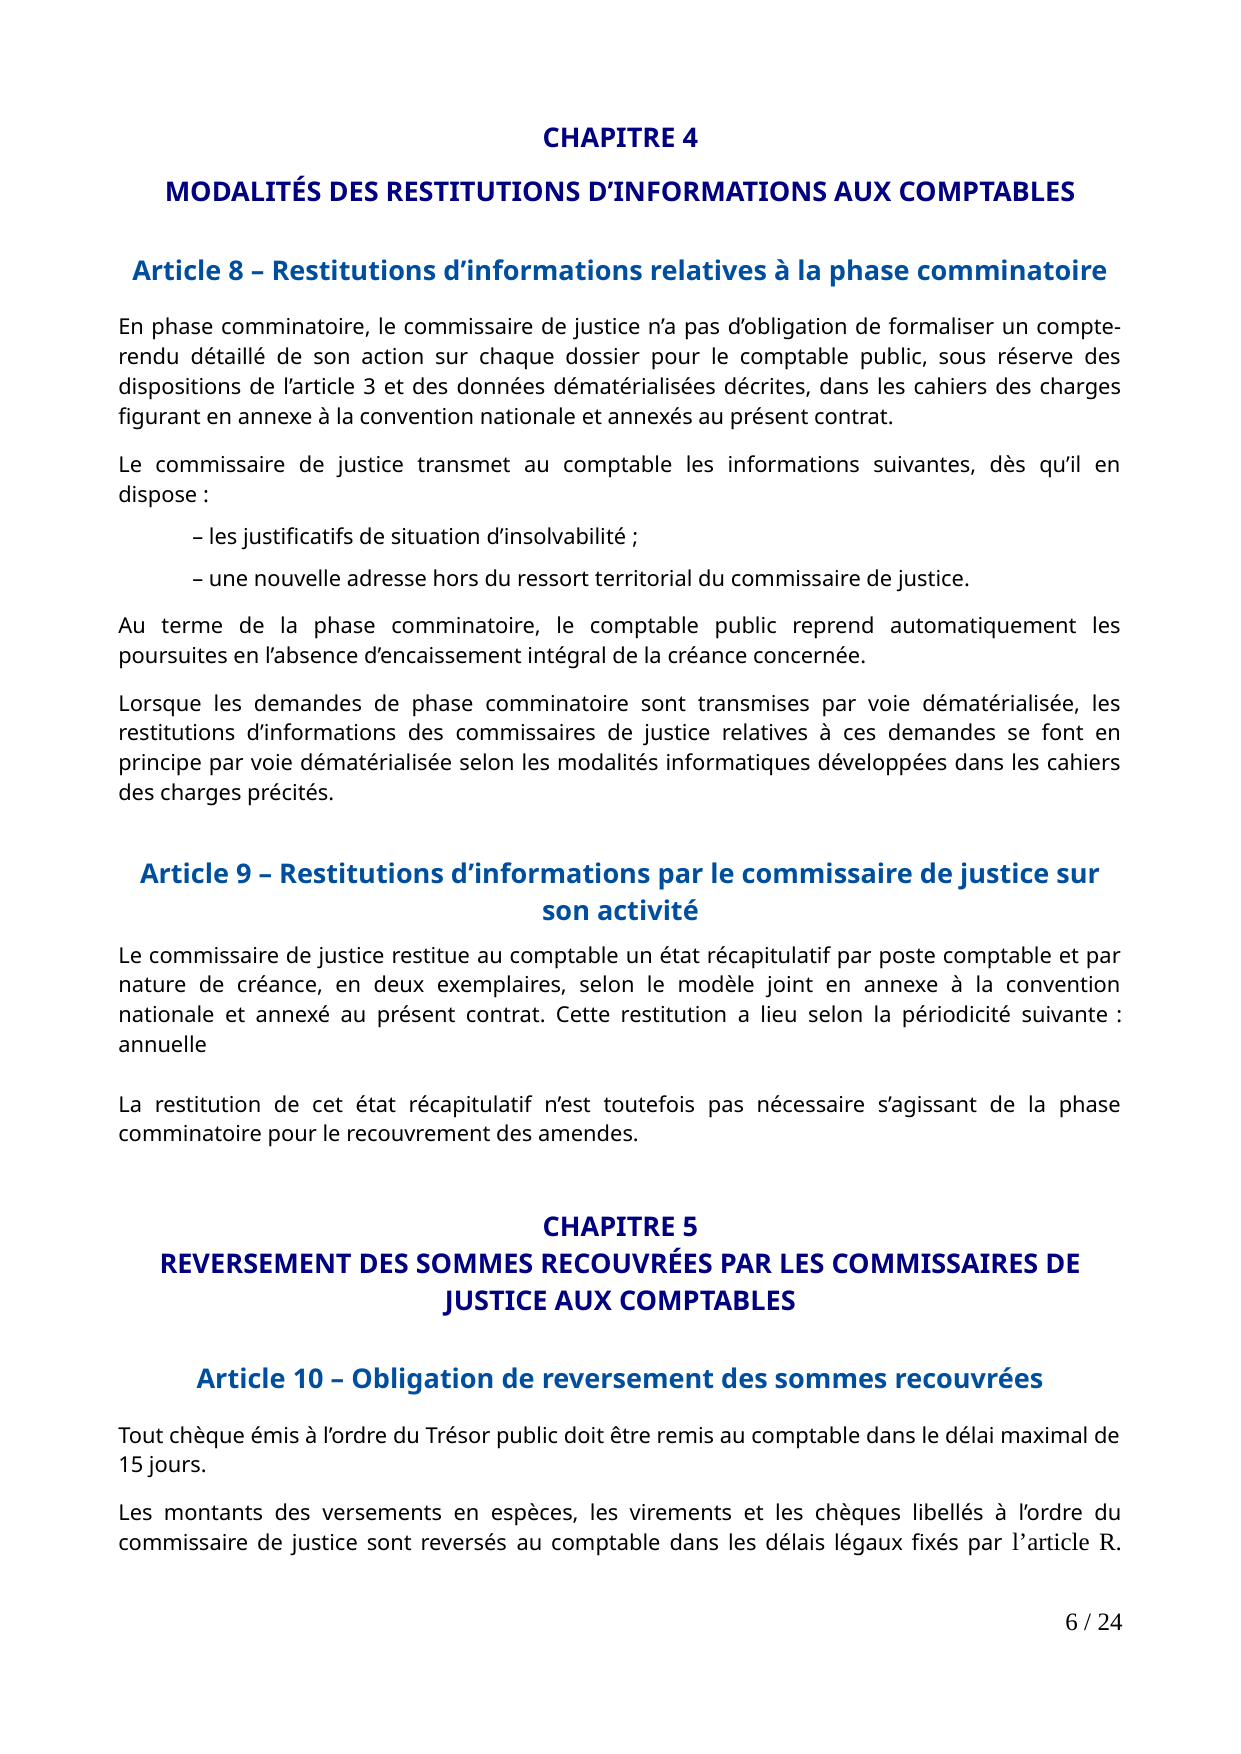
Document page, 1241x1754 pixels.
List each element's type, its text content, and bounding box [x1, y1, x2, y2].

subtitle Article 8 – Restitutions d’informations relatives à la phase comminatoire [118, 251, 1122, 288]
text Le commissaire de justice restitue au comptable un état récapitulatif par poste comptable et par nature de créance, en deux exemplaires, selon le modèle joint en annexe à la convention nationale et annexé au présent contrat. Cette restitution a lieu selon la périodicité suivante : annuelle [118, 939, 1122, 1059]
text – les justificatifs de situation d’insolvabilité ; [192, 521, 1122, 551]
text – une nouvelle adresse hors du ressort territorial du commissaire de justice. [192, 563, 1122, 593]
text MODALITÉS DES RESTITUTIONS D’INFORMATIONS AUX COMPTABLES [118, 173, 1122, 209]
text CHAPITRE 4 [118, 118, 1122, 155]
text Les montants des versements en espèces, les virements et les chèques libellés à l’ordre du commissaire de justice sont reversés au comptable dans les délais légaux fixés par l’article R. [118, 1497, 1122, 1556]
text REVERSEMENT DES SOMMES RECOUVRÉES PAR LES COMMISSAIRES DE JUSTICE AUX COMPTABLES [118, 1244, 1122, 1318]
text CHAPITRE 5 [118, 1207, 1122, 1244]
subtitle Article 10 – Obligation de reversement des sommes recouvrées [118, 1359, 1122, 1396]
text Au terme de la phase comminatoire, le comptable public reprend automatiquement les poursuites en l’absence d’encaissement intégral de la créance concernée. [118, 610, 1122, 670]
text Tout chèque émis à l’ordre du Trésor public doit être remis au comptable dans le délai maximal de 15 jours. [118, 1419, 1122, 1479]
text Le commissaire de justice transmet au comptable les informations suivantes, dès qu’il en dispose : [118, 448, 1122, 509]
text Lorsque les demandes de phase comminatoire sont transmises par voie dématérialisée, les restitutions d’informations des commissaires de justice relatives à ces demandes se font en principe par voie dématérialisée selon les modalités informatiques développées dans les cahiers des charges précités. [118, 688, 1122, 807]
subtitle Article 9 – Restitutions d’informations par le commissaire de justice sur son activité [118, 854, 1122, 928]
text En phase comminatoire, le commissaire de justice n’a pas d’obligation de formaliser un compte-rendu détaillé de son action sur chaque dossier pour le comptable public, sous réserve des dispositions de l’article 3 et des données dématérialisées décrites, dans les cahiers des charges figurant en annexe à la convention nationale et annexés au présent contrat. [118, 311, 1122, 431]
text La restitution de cet état récapitulatif n’est toutefois pas nécessaire s’agissant de la phase comminatoire pour le recouvrement des amendes. [118, 1088, 1122, 1148]
